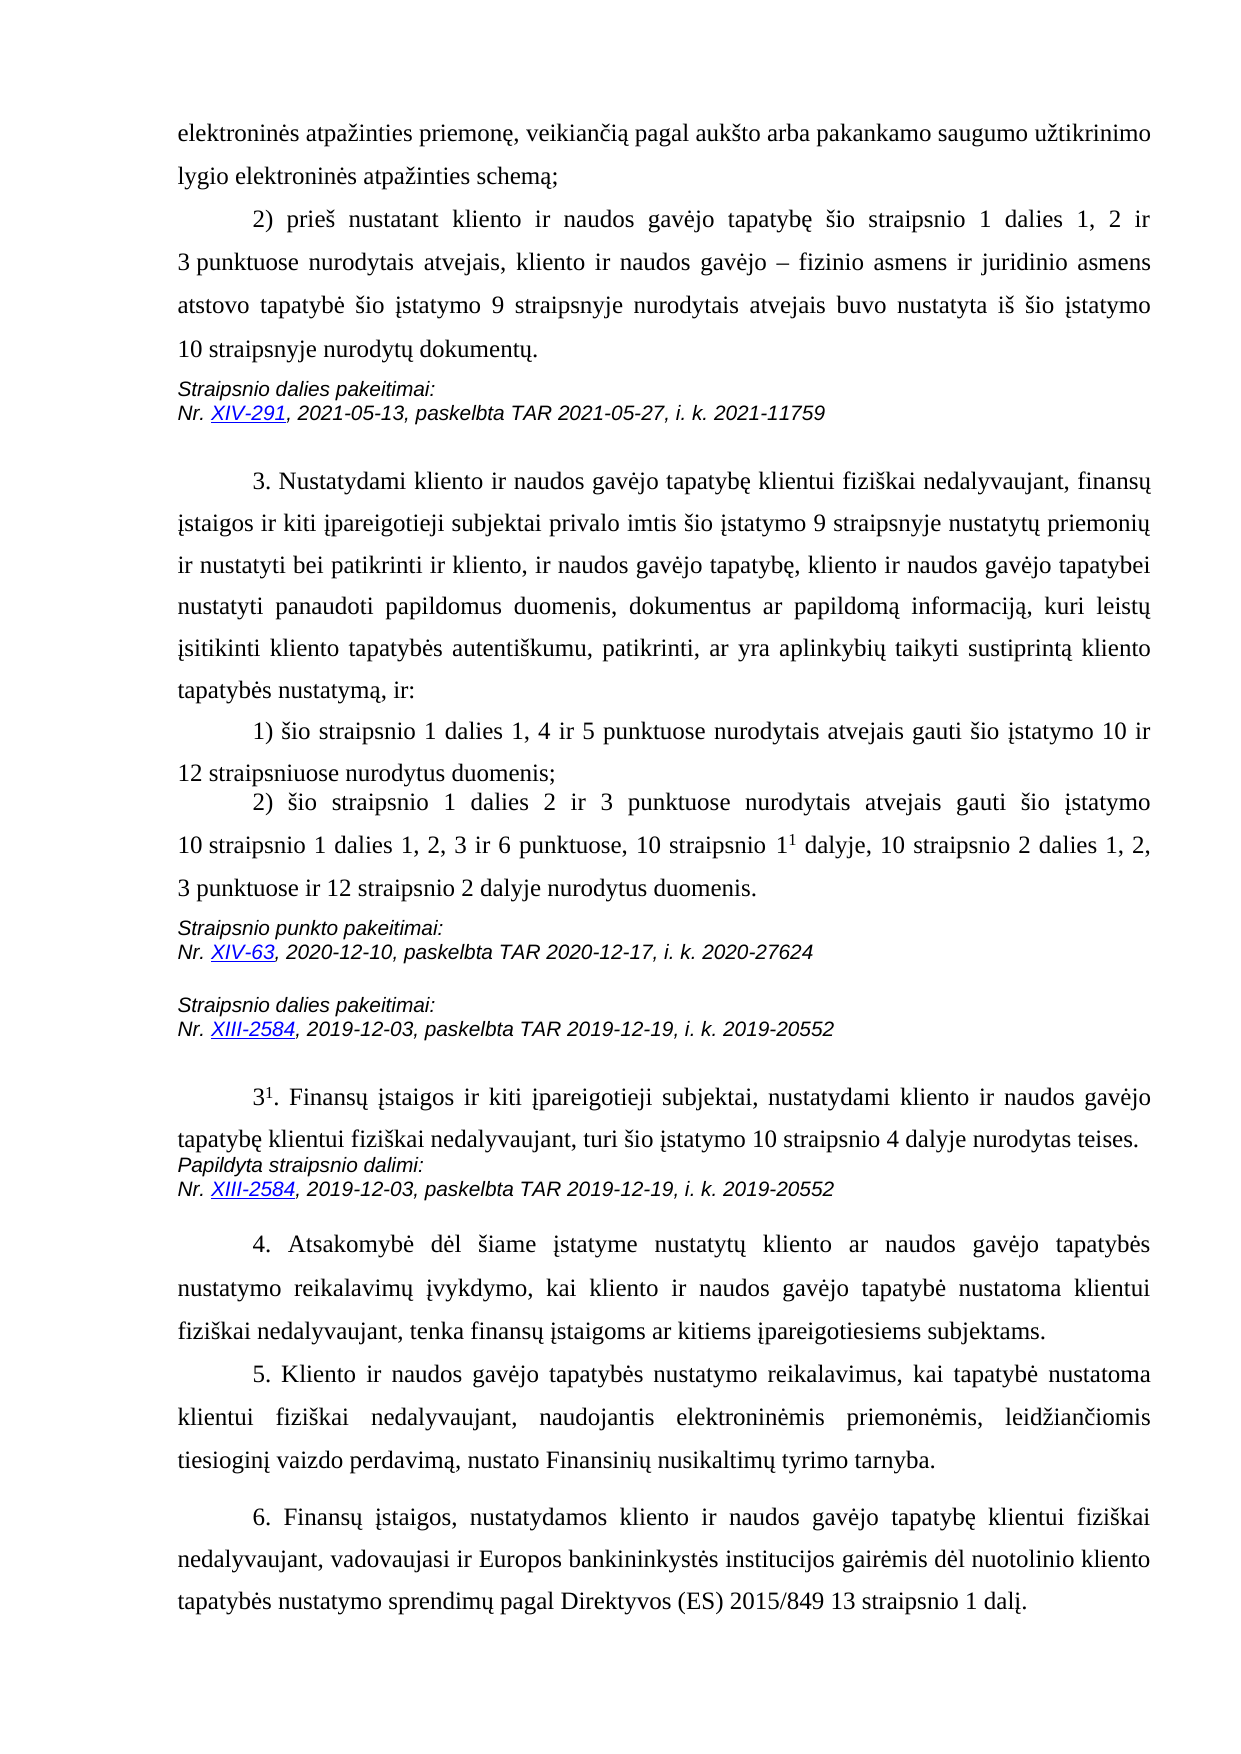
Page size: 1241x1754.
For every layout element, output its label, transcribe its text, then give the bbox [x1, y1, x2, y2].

text 2) prieš nustatant kliento ir naudos gavėjo tapatybę šio straipsnio 1 dalies 1, 2 ir 3 punktuose nurodytais atvejais, kliento ir naudos gavėjo – fizinio asmens ir juridinio asmens atstovo tapatybė šio įstatymo 9 straipsnyje nurodytais atvejais buvo nustatyta iš šio įstatymo 10 straipsnyje nurodytų dokumentų. [177, 204, 1152, 362]
text 6. Finansų įstaigos, nustatydamos kliento ir naudos gavėjo tapatybę klientui fiziškai nedalyvaujant, vadovaujasi ir Europos bankininkystės institucijos gairėmis dėl nuotolinio kliento tapatybės nustatymo sprendimų pagal Direktyvos (ES) 2015/849 13 straipsnio 1 dalį. [177, 1488, 1152, 1615]
text Nr. XIII-2584, 2019-12-03, paskelbta TAR 2019-12-19, i. k. 2019-20552 [177, 1177, 1152, 1201]
text 2) šio straipsnio 1 dalies 2 ir 3 punktuose nurodytais atvejais gauti šio įstatymo 10 straipsnio 1 dalies 1, 2, 3 ir 6 punktuose, 10 straipsnio 11 dalyje, 10 straipsnio 2 dalies 1, 2, 3 punktuose ir 12 straipsnio 2 dalyje nurodytus duomenis. [177, 787, 1152, 902]
text 4. Atsakomybė dėl šiame įstatyme nustatytų kliento ar naudos gavėjo tapatybės nustatymo reikalavimų įvykdymo, kai kliento ir naudos gavėjo tapatybė nustatoma klientui fiziškai nedalyvaujant, tenka finansų įstaigoms ar kitiems įpareigotiesiems subjektams. [177, 1229, 1152, 1344]
text Straipsnio dalies pakeitimai: [177, 377, 1152, 401]
text Nr. XIV-291, 2021-05-13, paskelbta TAR 2021-05-27, i. k. 2021-11759 [177, 401, 1152, 425]
text Straipsnio dalies pakeitimai: [177, 993, 1152, 1017]
text Nr. XIV-63, 2020-12-10, paskelbta TAR 2020-12-17, i. k. 2020-27624 [177, 940, 1152, 964]
text 31. Finansų įstaigos ir kiti įpareigotieji subjektai, nustatydami kliento ir naudos gavėjo tapatybę klientui fiziškai nedalyvaujant, turi šio įstatymo 10 straipsnio 4 dalyje nurodytas teises. [177, 1069, 1152, 1153]
text Straipsnio punkto pakeitimai: [177, 916, 1152, 940]
text 3. Nustatydami kliento ir naudos gavėjo tapatybę klientui fiziškai nedalyvaujant, finansų įstaigos ir kiti įpareigotieji subjektai privalo imtis šio įstatymo 9 straipsnyje nustatytų priemonių ir nustatyti bei patikrinti ir kliento, ir naudos gavėjo tapatybę, kliento ir naudos gavėjo tapatybei nustatyti panaudoti papildomus duomenis, dokumentus ar papildomą informaciją, kuri leistų įsitikinti kliento tapatybės autentiškumu, patikrinti, ar yra aplinkybių taikyti sustiprintą kliento tapatybės nustatymą, ir: [177, 453, 1152, 703]
text elektroninės atpažinties priemonę, veikiančią pagal aukšto arba pakankamo saugumo užtikrinimo lygio elektroninės atpažinties schemą; [177, 118, 1152, 190]
text 1) šio straipsnio 1 dalies 1, 4 ir 5 punktuose nurodytais atvejais gauti šio įstatymo 10 ir 12 straipsniuose nurodytus duomenis; [177, 703, 1152, 787]
text 5. Kliento ir naudos gavėjo tapatybės nustatymo reikalavimus, kai tapatybė nustatoma klientui fiziškai nedalyvaujant, naudojantis elektroninėmis priemonėmis, leidžiančiomis tiesioginį vaizdo perdavimą, nustato Finansinių nusikaltimų tyrimo tarnyba. [177, 1359, 1152, 1474]
text Nr. XIII-2584, 2019-12-03, paskelbta TAR 2019-12-19, i. k. 2019-20552 [177, 1017, 1152, 1041]
text Papildyta straipsnio dalimi: [177, 1153, 1152, 1177]
